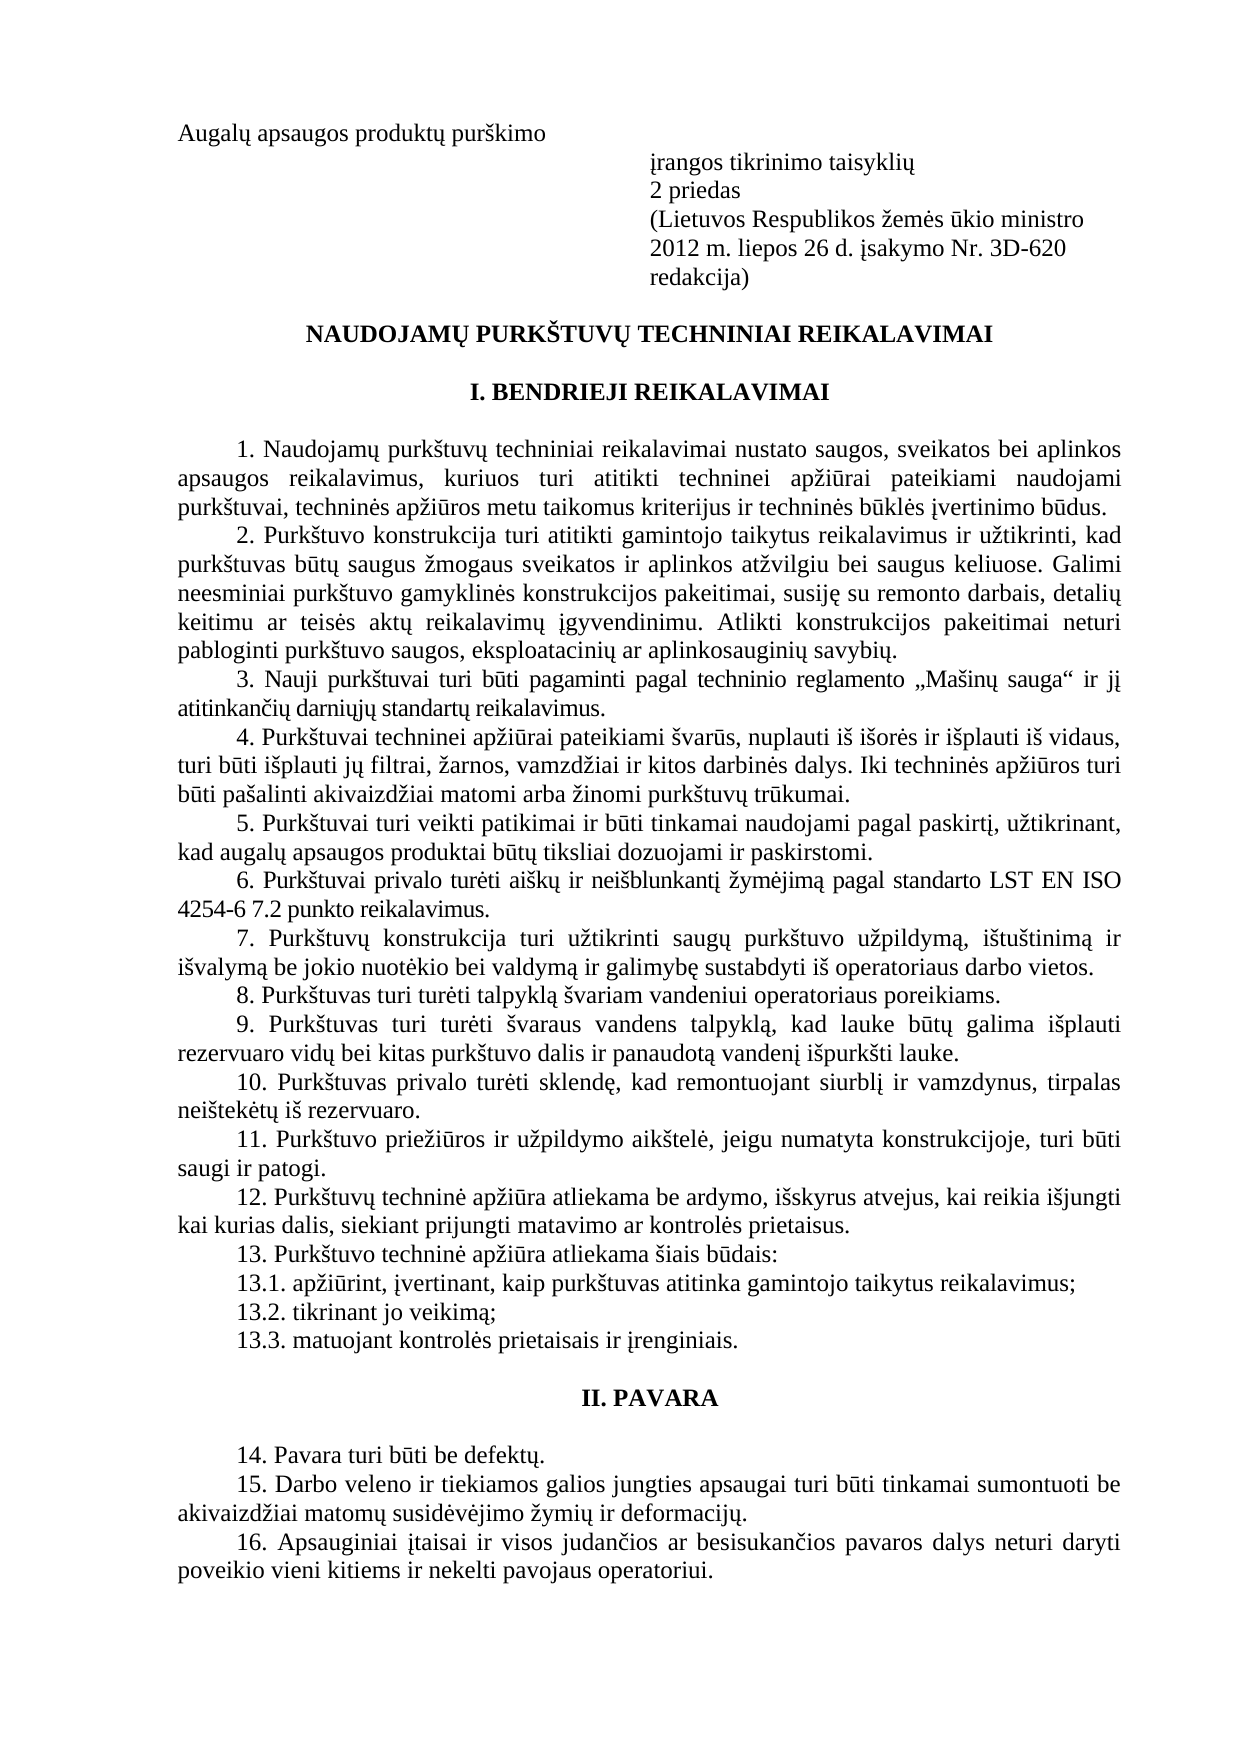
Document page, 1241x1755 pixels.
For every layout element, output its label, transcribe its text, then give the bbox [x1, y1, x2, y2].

text 1. Naudojamų purkštuvų techniniai reikalavimai nustato saugos, sveikatos bei aplinkos apsaugos reikalavimus, kuriuos turi atitikti techninei apžiūrai pateikiami naudojami purkštuvai, techninės apžiūros metu taikomus kriterijus ir techninės būklės įvertinimo būdus. [177, 434, 1122, 521]
text 13.3. matuojant kontrolės prietaisais ir įrenginiais. [177, 1326, 1122, 1354]
text NAUDOJAMŲ PURKŠTUVŲ TECHNINIAI REIKALAVIMAI [177, 319, 1122, 348]
text 12. Purkštuvų techninė apžiūra atliekama be ardymo, išskyrus atvejus, kai reikia išjungti kai kurias dalis, siekiant prijungti matavimo ar kontrolės prietaisus. [177, 1182, 1122, 1239]
text 15. Darbo veleno ir tiekiamos galios jungties apsaugai turi būti tinkamai sumontuoti be akivaizdžiai matomų susidėvėjimo žymių ir deformacijų. [177, 1469, 1122, 1527]
text 13. Purkštuvo techninė apžiūra atliekama šiais būdais: [177, 1239, 1122, 1268]
text 11. Purkštuvo priežiūros ir užpildymo aikštelė, jeigu numatyta konstrukcijoje, turi būti saugi ir patogi. [177, 1124, 1122, 1182]
text 16. Apsauginiai įtaisai ir visos judančios ar besisukančios pavaros dalys neturi daryti poveikio vieni kitiems ir nekelti pavojaus operatoriui. [177, 1527, 1122, 1584]
text 10. Purkštuvas privalo turėti sklendę, kad remontuojant siurblį ir vamzdynus, tirpalas neištekėtų iš rezervuaro. [177, 1067, 1122, 1124]
text 14. Pavara turi būti be defektų. [177, 1441, 1122, 1469]
text redakcija) [649, 262, 1122, 291]
text I. bendrieji reikalAvimai [177, 377, 1122, 406]
text 13.2. tikrinant jo veikimą; [177, 1297, 1122, 1326]
text 3. Nauji purkštuvai turi būti pagaminti pagal techninio reglamento „Mašinų sauga“ ir jį atitinkančių darniųjų standartų reikalavimus. [177, 664, 1122, 722]
text 9. Purkštuvas turi turėti švaraus vandens talpyklą, kad lauke būtų galima išplauti rezervuaro vidų bei kitas purkštuvo dalis ir panaudotą vandenį išpurkšti lauke. [177, 1009, 1122, 1067]
text 13.1. apžiūrint, įvertinant, kaip purkštuvas atitinka gamintojo taikytus reikalavimus; [177, 1268, 1122, 1297]
text 6. Purkštuvai privalo turėti aiškų ir neišblunkantį žymėjimą pagal standarto LST EN ISO 4254-6 7.2 punkto reikalavimus. [177, 866, 1122, 923]
text 2. Purkštuvo konstrukcija turi atitikti gamintojo taikytus reikalavimus ir užtikrinti, kad purkštuvas būtų saugus žmogaus sveikatos ir aplinkos atžvilgiu bei saugus keliuose. Galimi neesminiai purkštuvo gamyklinės konstrukcijos pakeitimai, susiję su remonto darbais, detalių keitimu ar teisės aktų reikalavimų įgyvendinimu. Atlikti konstrukcijos pakeitimai neturi pabloginti purkštuvo saugos, eksploatacinių ar aplinkosauginių savybių. [177, 521, 1122, 664]
text 2012 m. liepos 26 d. įsakymo Nr. 3D-620 [649, 233, 1122, 262]
text 2 priedas [649, 176, 1122, 204]
text 8. Purkštuvas turi turėti talpyklą švariam vandeniui operatoriaus poreikiams. [177, 981, 1122, 1009]
text Augalų apsaugos produktų purškimo [177, 118, 1122, 147]
text 5. Purkštuvai turi veikti patikimai ir būti tinkamai naudojami pagal paskirtį, užtikrinant, kad augalų apsaugos produktai būtų tiksliai dozuojami ir paskirstomi. [177, 808, 1122, 866]
text 7. Purkštuvų konstrukcija turi užtikrinti saugų purkštuvo užpildymą, ištuštinimą ir išvalymą be jokio nuotėkio bei valdymą ir galimybę sustabdyti iš operatoriaus darbo vietos. [177, 923, 1122, 981]
text II. Pavara [177, 1383, 1122, 1412]
text 4. Purkštuvai techninei apžiūrai pateikiami švarūs, nuplauti iš išorės ir išplauti iš vidaus, turi būti išplauti jų filtrai, žarnos, vamzdžiai ir kitos darbinės dalys. Iki techninės apžiūros turi būti pašalinti akivaizdžiai matomi arba žinomi purkštuvų trūkumai. [177, 722, 1122, 808]
text (Lietuvos Respublikos žemės ūkio ministro [649, 204, 1122, 233]
text įrangos tikrinimo taisyklių [649, 147, 1122, 176]
